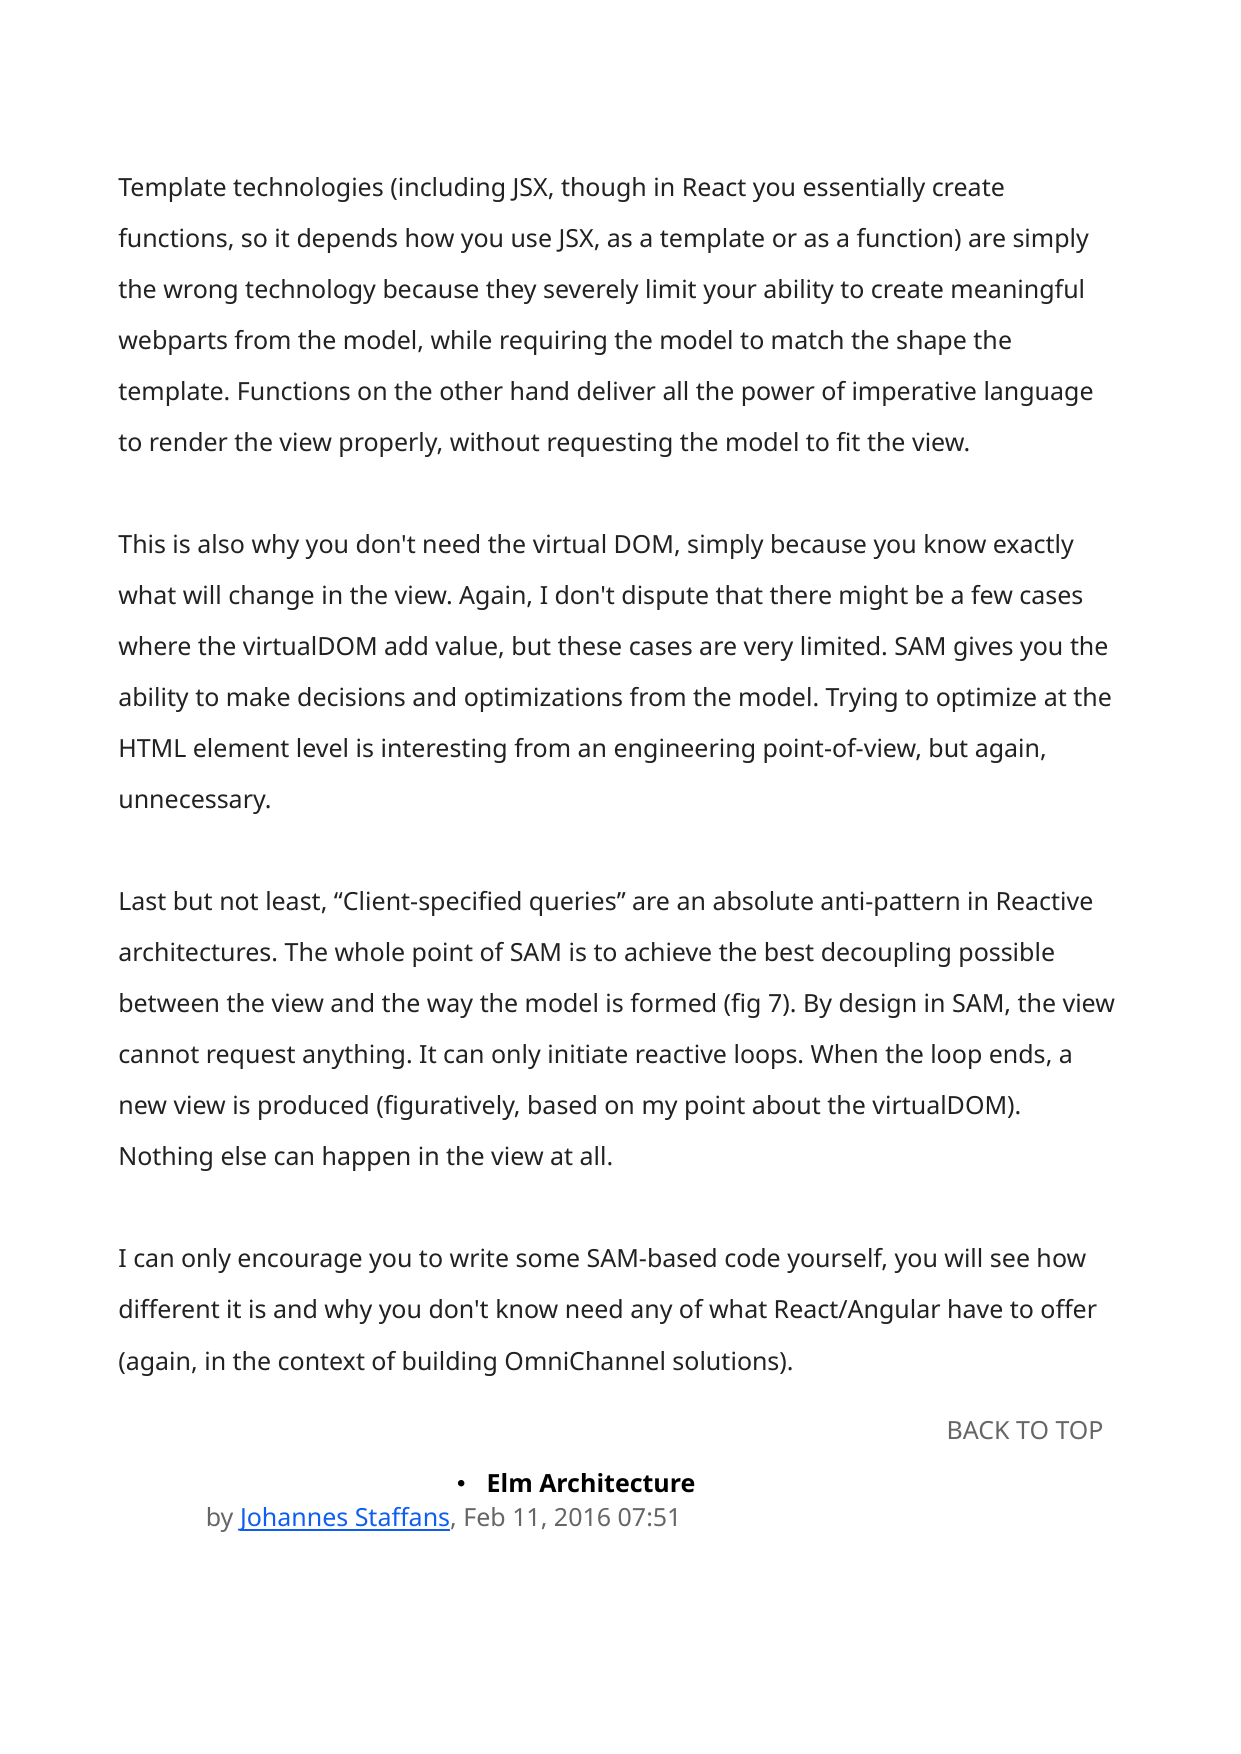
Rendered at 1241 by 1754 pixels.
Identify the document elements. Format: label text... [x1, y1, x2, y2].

list Template technologies (including JSX, though in React you essentially create functions, so it depends how you use JSX, as a template or as a function) are simply the wrong technology because they severely limit your ability to create meaningful webparts from the model, while requiring the model to match the shape the template. Functions on the other hand deliver all the power of imperative language to render the view properly, without requesting the model to fit the view. This is also why you don't need the virtual DOM, simply because you know exactly what will change in the view. Again, I don't dispute that there might be a few cases where the virtualDOM add value, but these cases are very limited. SAM gives you the ability to make decisions and optimizations from the model. Trying to optimize at the HTML element level is interesting from an engineering point-of-view, but again, unnecessary. Last but not least, “Client-specified queries” are an absolute anti-pattern in Reactive architectures. The whole point of SAM is to achieve the best decoupling possible between the view and the way the model is formed (fig 7). By design in SAM, the view cannot request anything. It can only initiate reactive loops. When the loop ends, a new view is produced (figuratively, based on my point about the virtualDOM). Nothing else can happen in the view at all. I can only encourage you to write some SAM-based code yourself, you will see how different it is and why you don't know need any of what React/Angular have to offer (again, in the context of building OmniChannel solutions). [118, 118, 1122, 1377]
list by Johannes Staffans, Feb 11, 2016 07:51 [118, 1500, 1122, 1534]
subtitle Elm Architecture [457, 1466, 1122, 1500]
list BACK TO TOP [137, 1413, 1103, 1447]
subtitle [118, 1466, 181, 1528]
